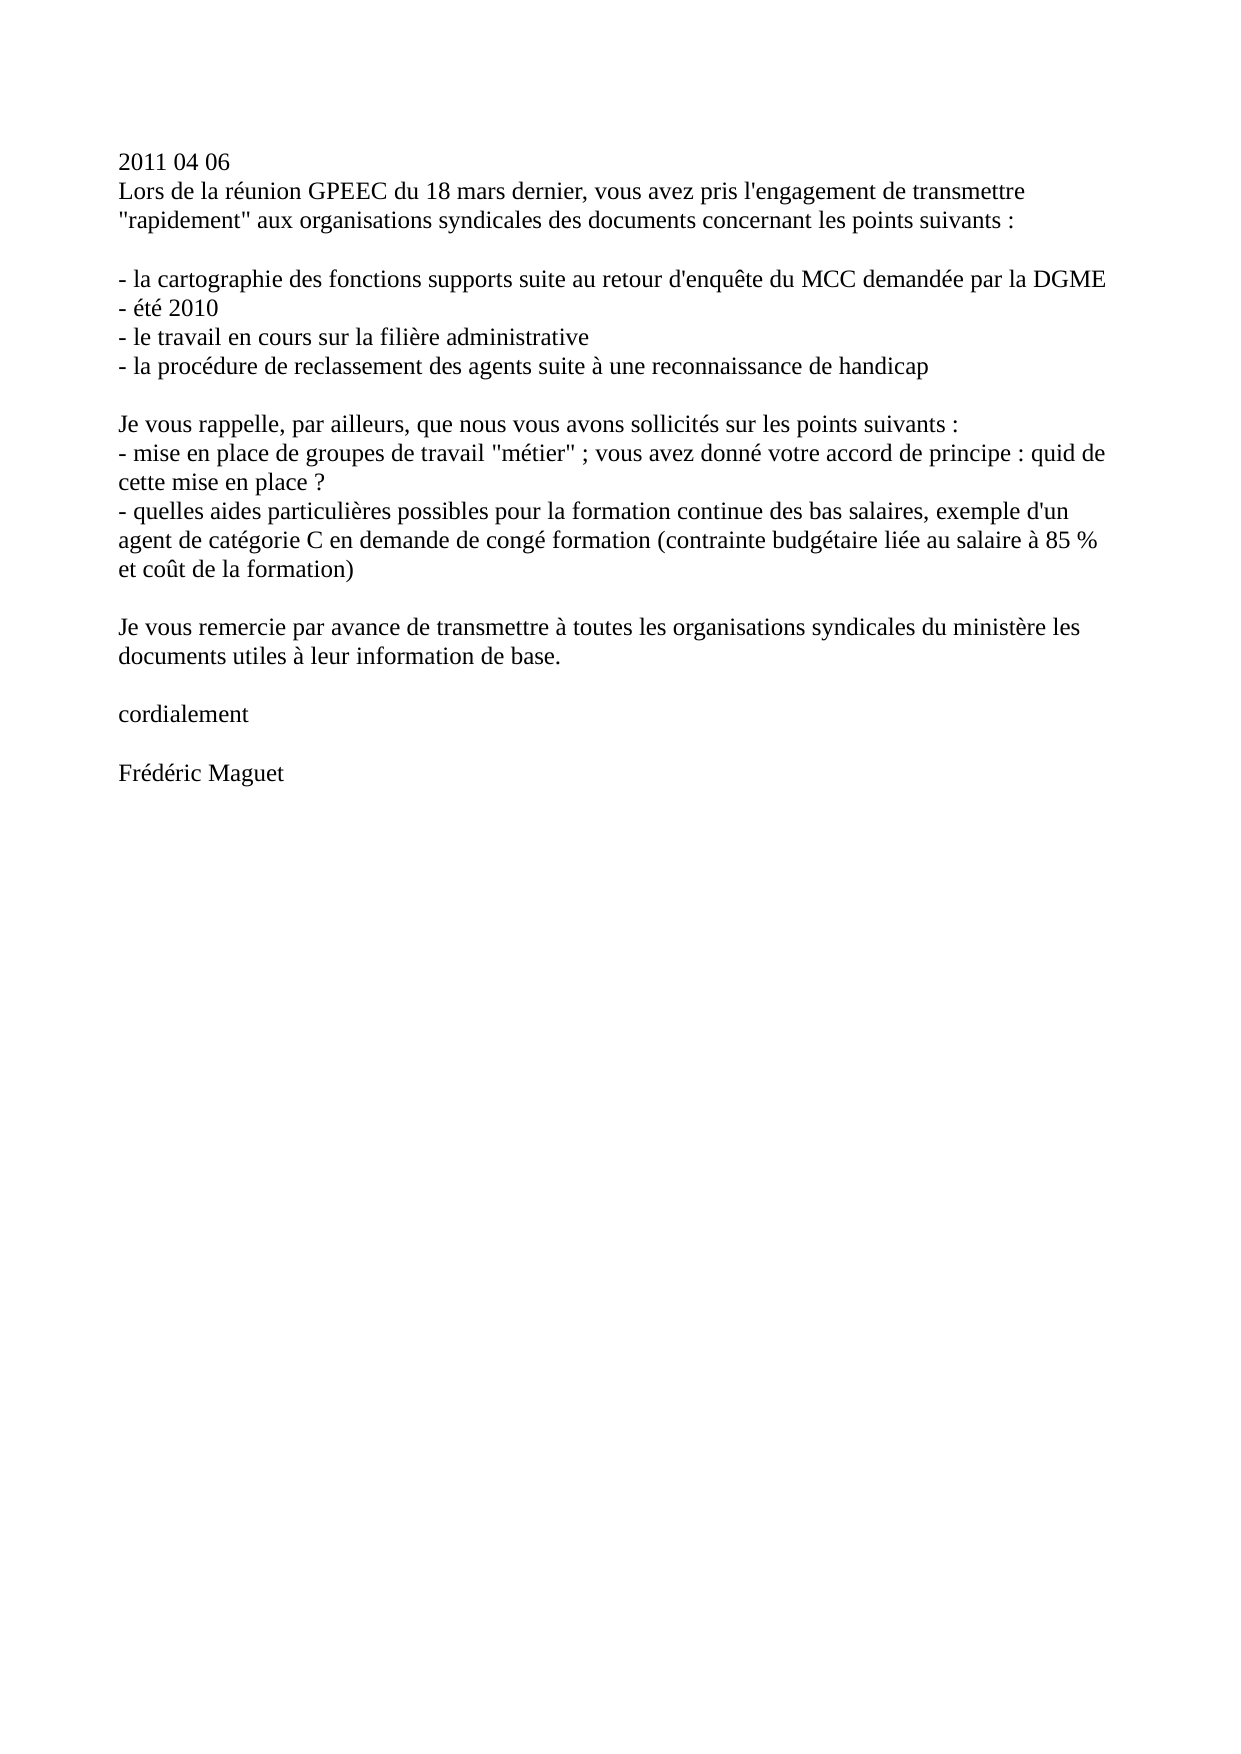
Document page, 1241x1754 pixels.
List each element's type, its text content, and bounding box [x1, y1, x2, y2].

text Lors de la réunion GPEEC du 18 mars dernier, vous avez pris l'engagement de transmettre "rapidement" aux organisations syndicales des documents concernant les points suivants : - la cartographie des fonctions supports suite au retour d'enquête du MCC demandée par la DGME - été 2010 - le travail en cours sur la filière administrative - la procédure de reclassement des agents suite à une reconnaissance de handicap Je vous rappelle, par ailleurs, que nous vous avons sollicités sur les points suivants : - mise en place de groupes de travail "métier" ; vous avez donné votre accord de principe : quid de cette mise en place ? - quelles aides particulières possibles pour la formation continue des bas salaires, exemple d'un agent de catégorie C en demande de congé formation (contrainte budgétaire liée au salaire à 85 % et coût de la formation) Je vous remercie par avance de transmettre à toutes les organisations syndicales du ministère les documents utiles à leur information de base. cordialement Frédéric Maguet [118, 176, 1122, 787]
text 2011 04 06 [118, 147, 1122, 176]
